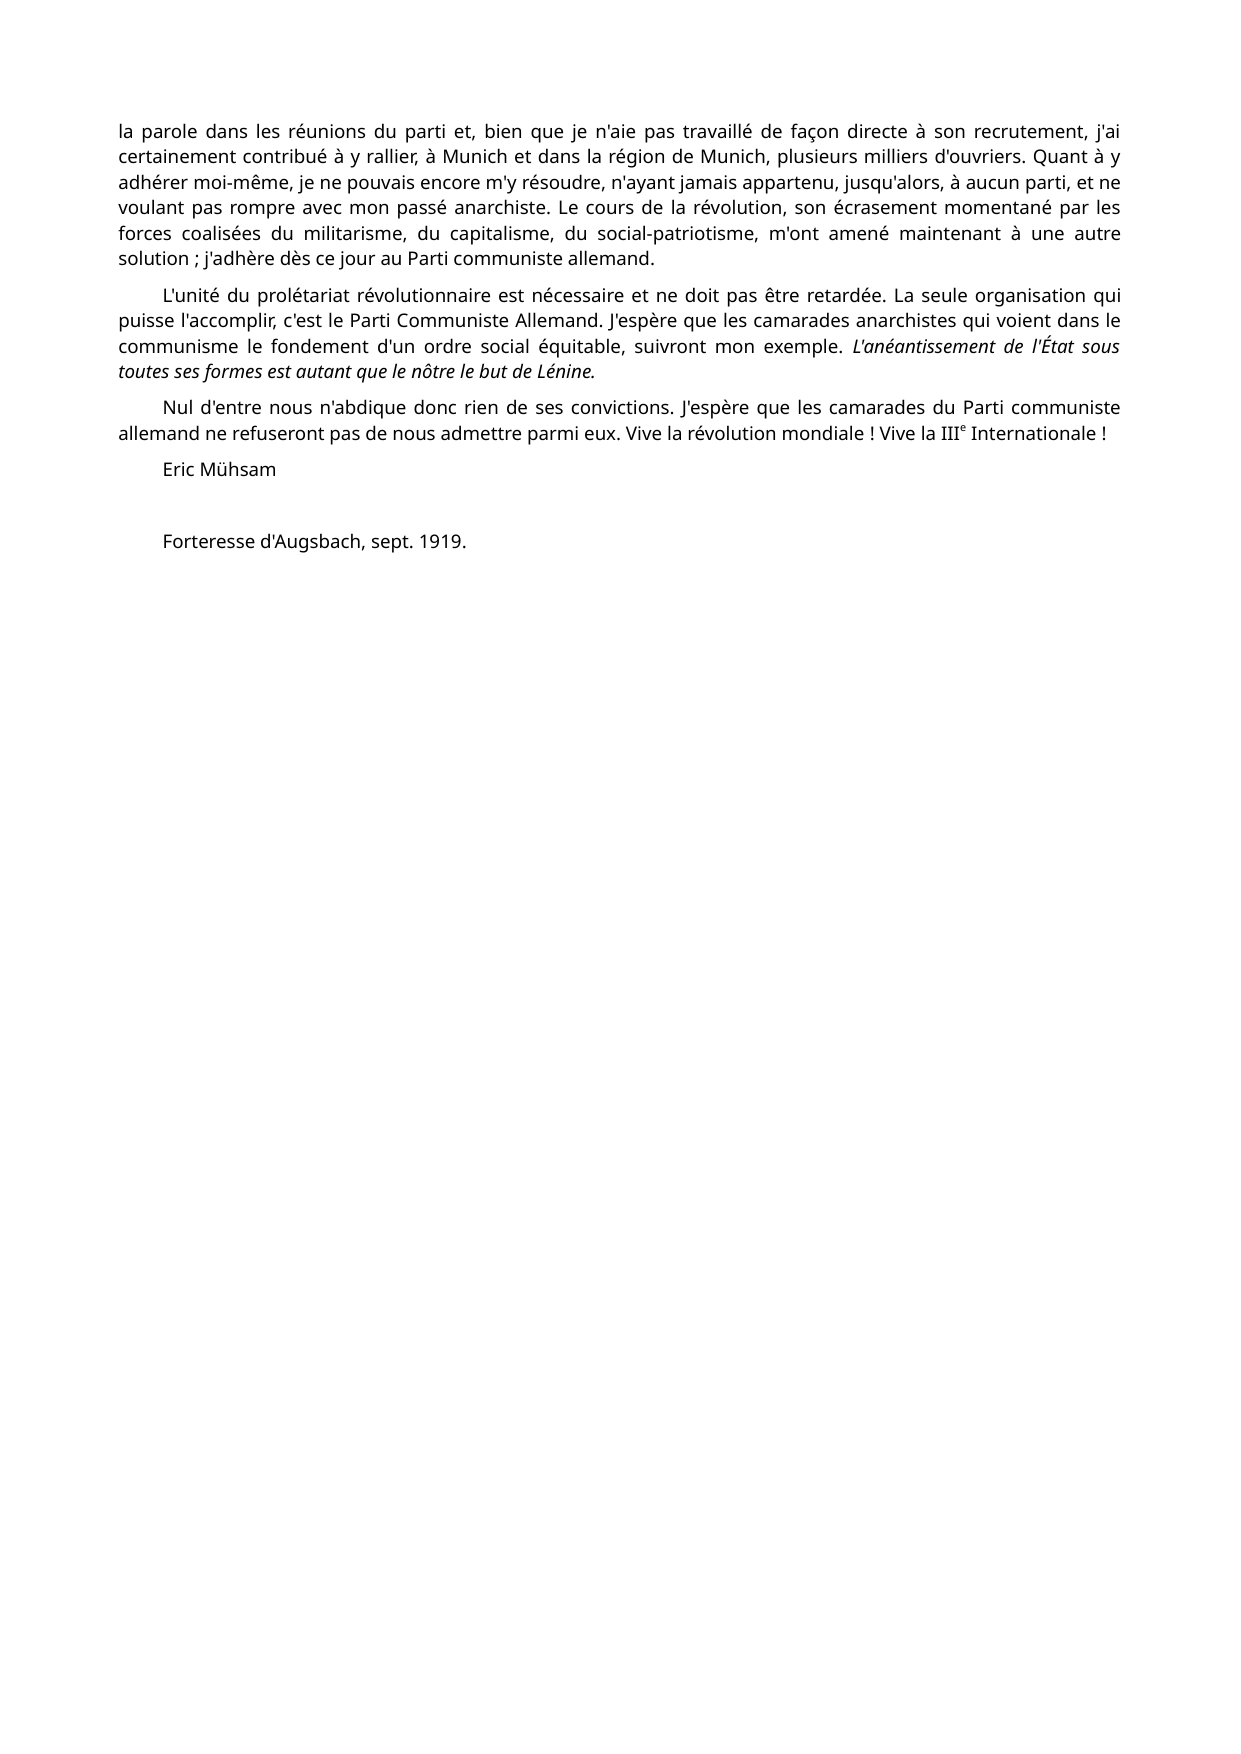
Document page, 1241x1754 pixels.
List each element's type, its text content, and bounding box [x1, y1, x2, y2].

text Nul d'entre nous n'abdique donc rien de ses convictions. J'espère que les camarades du Parti communiste allemand ne refuseront pas de nous admettre parmi eux. Vive la révolution mondiale ! Vive la IIIe Internationale ! [118, 394, 1122, 446]
text L'unité du prolétariat révolutionnaire est nécessaire et ne doit pas être retardée. La seule organisation qui puisse l'accomplir, c'est le Parti Communiste Allemand. J'espère que les camarades anarchistes qui voient dans le communisme le fondement d'un ordre social équitable, suivront mon exemple. L'anéantissement de l'État sous toutes ses formes est autant que le nôtre le but de Lénine. [118, 282, 1122, 384]
text Eric Mühsam [118, 456, 1122, 482]
text Forteresse d'Augsbach, sept. 1919. [118, 528, 1122, 554]
text la parole dans les réunions du parti et, bien que je n'aie pas travaillé de façon directe à son recrutement, j'ai certainement contribué à y rallier, à Munich et dans la région de Munich, plusieurs milliers d'ouvriers. Quant à y adhérer moi-même, je ne pouvais encore m'y résoudre, n'ayant jamais appartenu, jusqu'alors, à aucun parti, et ne voulant pas rompre avec mon passé anarchiste. Le cours de la révolution, son écrasement momentané par les forces coalisées du militarisme, du capitalisme, du social-patriotisme, m'ont amené maintenant à une autre solution ; j'adhère dès ce jour au Parti communiste allemand. [118, 118, 1122, 271]
